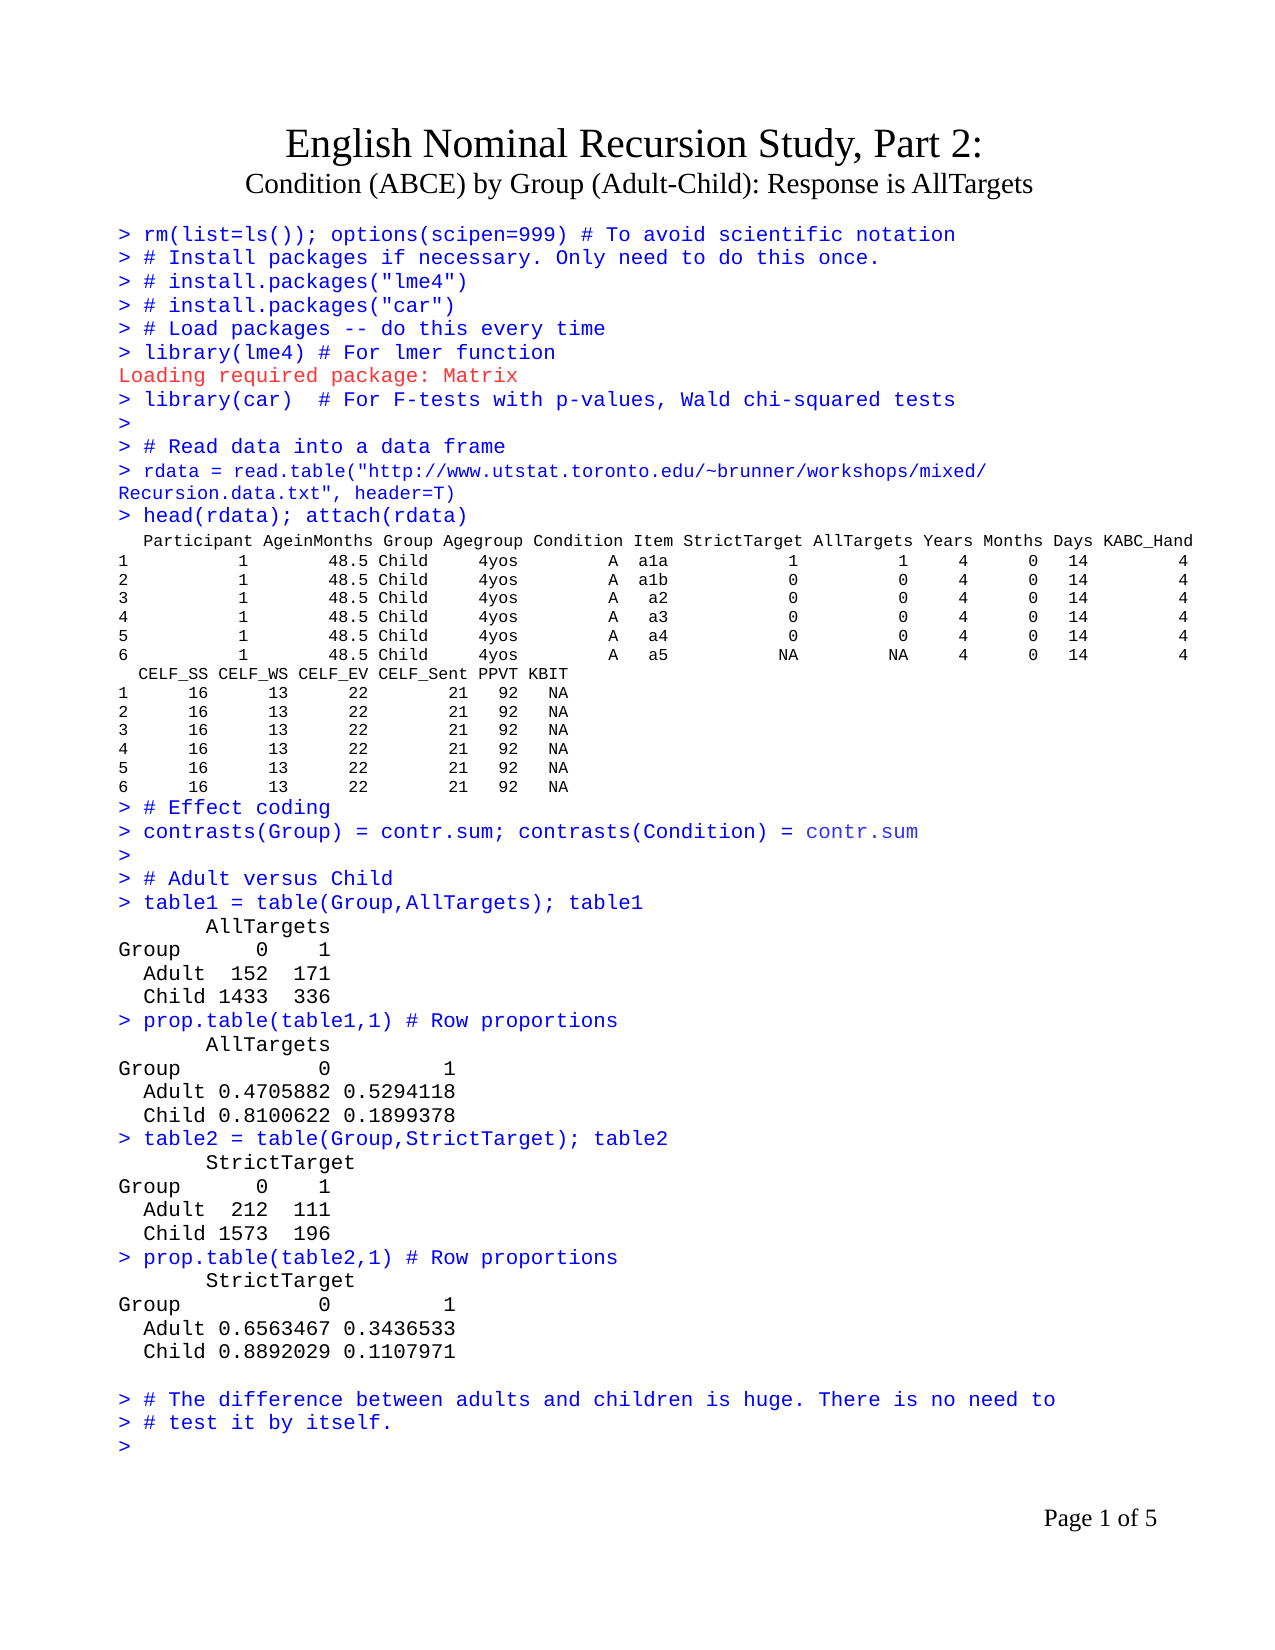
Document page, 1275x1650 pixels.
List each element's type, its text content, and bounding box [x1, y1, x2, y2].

text 6 1 48.5 Child 4yos A a5 NA NA 4 0 14 4 [118, 647, 1224, 665]
text Condition (ABCE) by Group (Adult-Child): Response is AllTargets [118, 166, 1160, 199]
text 1 1 48.5 Child 4yos A a1a 1 1 4 0 14 4 [118, 552, 1224, 571]
text > # test it by itself. [118, 1412, 1160, 1436]
text > [118, 413, 1160, 436]
text Child 0.8892029 0.1107971 [118, 1341, 1160, 1365]
text > # Adult versus Child [118, 868, 1160, 892]
text > [118, 845, 1160, 868]
text > table1 = table(Group,AllTargets); table1 [118, 892, 1160, 916]
text Participant AgeinMonths Group Agegroup Condition Item StrictTarget AllTargets Years Months Days KABC_Hand [118, 529, 1224, 552]
text > prop.table(table1,1) # Row proportions [118, 1010, 1160, 1034]
text > prop.table(table2,1) # Row proportions [118, 1247, 1160, 1270]
text English Nominal Recursion Study, Part 2: [118, 118, 1160, 166]
text Group 0 1 [118, 1176, 1160, 1199]
text > # install.packages("car") [118, 294, 1160, 318]
text Adult 0.6563467 0.3436533 [118, 1318, 1160, 1341]
text > # install.packages("lme4") [118, 271, 1160, 294]
text 5 1 48.5 Child 4yos A a4 0 0 4 0 14 4 [118, 628, 1224, 647]
text > head(rdata); attach(rdata) [118, 505, 1160, 529]
text 1 16 13 22 21 92 NA [118, 684, 1224, 703]
text > table2 = table(Group,StrictTarget); table2 [118, 1128, 1160, 1152]
text Group 0 1 [118, 1057, 1160, 1081]
text Child 1433 336 [118, 987, 1160, 1010]
text > # Read data into a data frame [118, 436, 1160, 460]
text 4 16 13 22 21 92 NA [118, 741, 1224, 760]
text 2 1 48.5 Child 4yos A a1b 0 0 4 0 14 4 [118, 571, 1224, 590]
text 5 16 13 22 21 92 NA [118, 760, 1224, 778]
text > contrasts(Group) = contr.sum; contrasts(Condition) = contr.sum [118, 821, 1160, 845]
text 3 16 13 22 21 92 NA [118, 722, 1224, 741]
text 6 16 13 22 21 92 NA [118, 778, 1224, 797]
text StrictTarget [118, 1270, 1160, 1294]
text > library(car) # For F-tests with p-values, Wald chi-squared tests [118, 389, 1160, 413]
text Adult 212 111 [118, 1199, 1160, 1223]
text Child 0.8100622 0.1899378 [118, 1105, 1160, 1128]
text Group 0 1 [118, 1294, 1160, 1318]
text > # The difference between adults and children is huge. There is no need to [118, 1388, 1160, 1412]
text AllTargets [118, 1034, 1160, 1057]
text > # Load packages -- do this every time [118, 318, 1160, 342]
text Loading required package: Matrix [118, 366, 1160, 389]
text > rm(list=ls()); options(scipen=999) # To avoid scientific notation [118, 224, 1160, 247]
text Group 0 1 [118, 939, 1160, 963]
text 2 16 13 22 21 92 NA [118, 703, 1224, 722]
text 3 1 48.5 Child 4yos A a2 0 0 4 0 14 4 [118, 590, 1224, 609]
text 4 1 48.5 Child 4yos A a3 0 0 4 0 14 4 [118, 609, 1224, 628]
text Adult 152 171 [118, 963, 1160, 987]
text > rdata = read.table("http://www.utstat.toronto.edu/~brunner/workshops/mixed/Recursion.data.txt", header=T) [118, 460, 1160, 505]
text > # Install packages if necessary. Only need to do this once. [118, 247, 1160, 271]
text > # Effect coding [118, 797, 1160, 821]
text > library(lme4) # For lmer function [118, 342, 1160, 366]
text StrictTarget [118, 1152, 1160, 1176]
text CELF_SS CELF_WS CELF_EV CELF_Sent PPVT KBIT [118, 665, 1224, 684]
text > [118, 1436, 1160, 1459]
text AllTargets [118, 916, 1160, 939]
text Adult 0.4705882 0.5294118 [118, 1081, 1160, 1105]
text Child 1573 196 [118, 1223, 1160, 1247]
